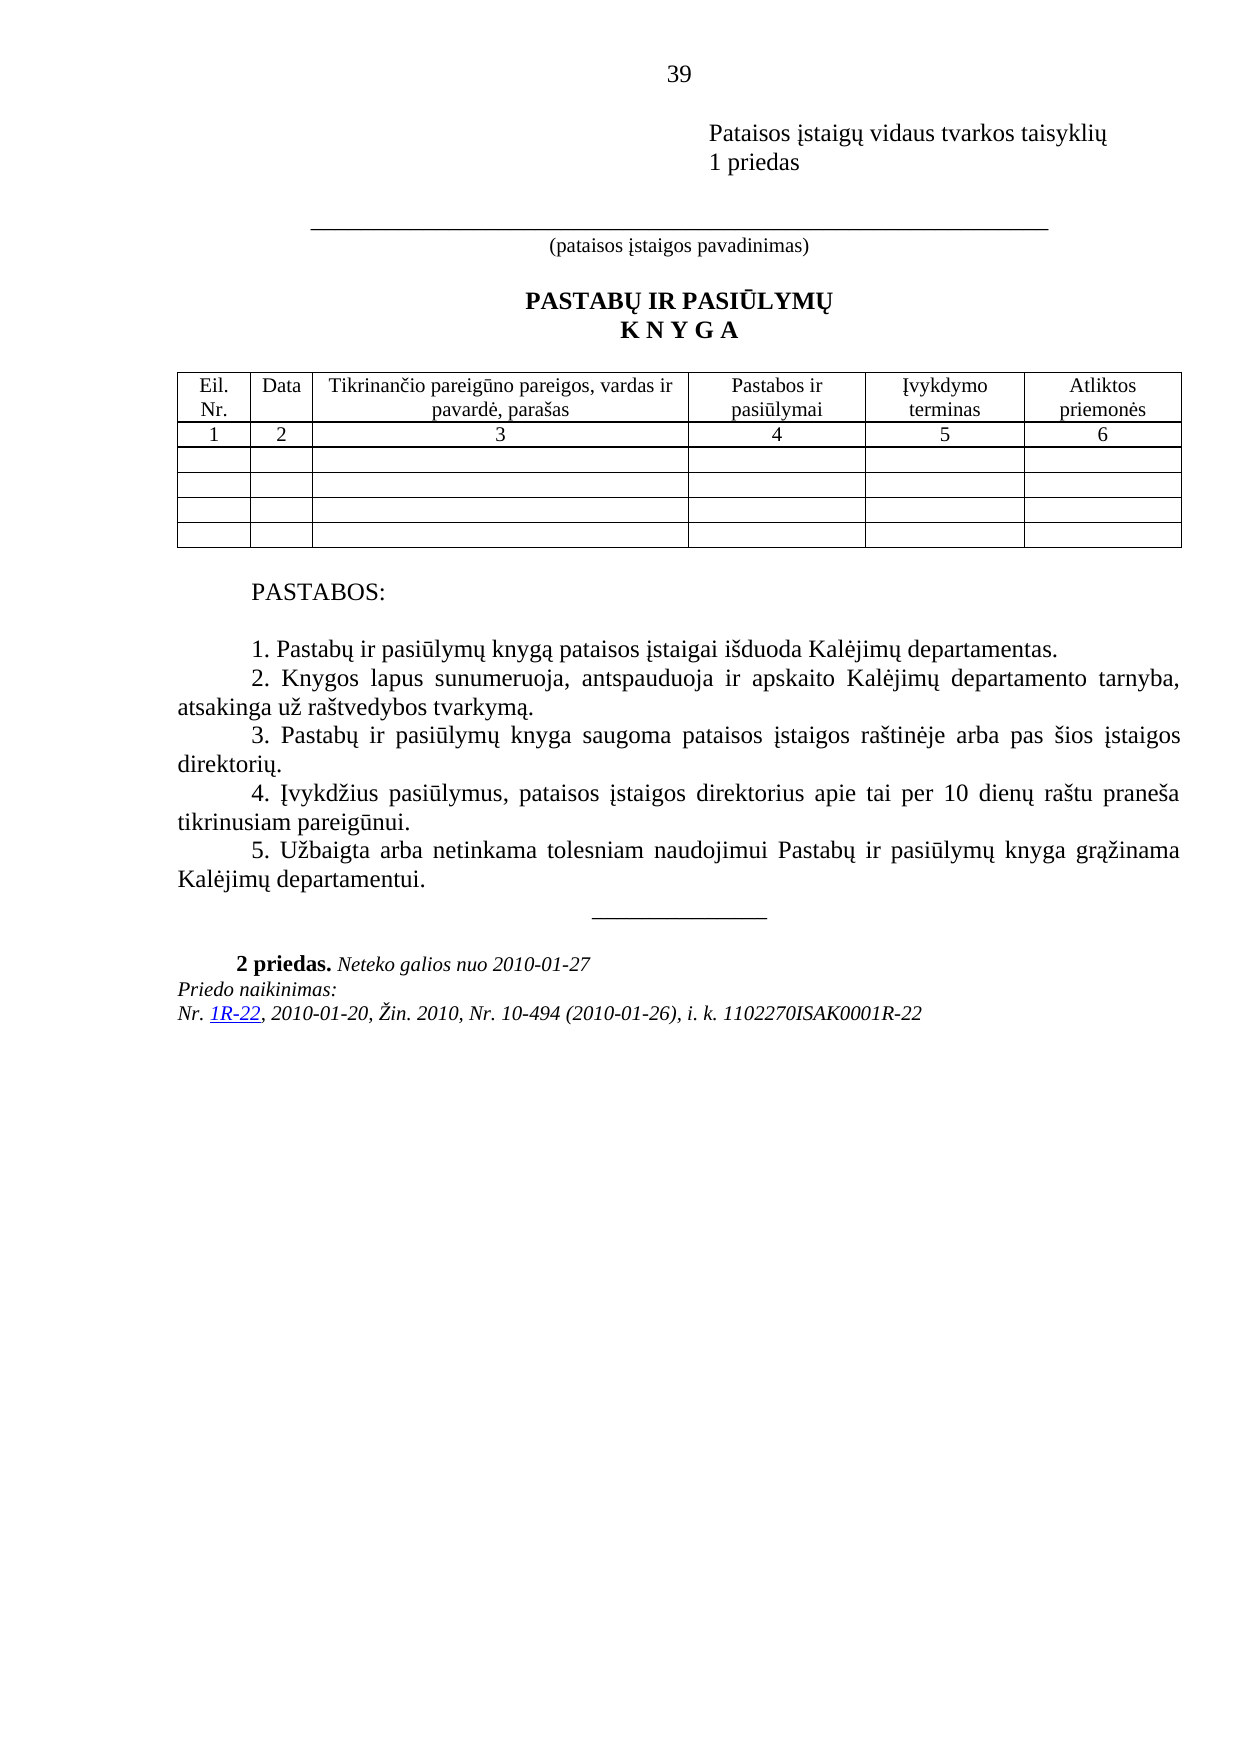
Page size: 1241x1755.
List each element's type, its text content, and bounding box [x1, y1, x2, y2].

table_cell [178, 498, 250, 522]
table_cell [866, 448, 1024, 472]
table_header Pastabos ir pasiūlymai [689, 373, 865, 421]
text 5. Užbaigta arba netinkama tolesniam naudojimui Pastabų ir pasiūlymų knyga grąžinama Kalėjimų departamentui. [177, 835, 1181, 893]
text 2. Knygos lapus sunumeruoja, antspauduoja ir apskaito Kalėjimų departamento tarnyba, atsakinga už raštvedybos tvarkymą. [177, 663, 1181, 720]
table_header Atliktos priemonės [1025, 373, 1181, 421]
table_cell [1025, 498, 1181, 522]
text (pataisos įstaigos pavadinimas) [177, 233, 1181, 257]
text Pataisos įstaigų vidaus tvarkos taisyklių [709, 118, 1181, 147]
table_cell [251, 523, 312, 547]
table_cell [866, 498, 1024, 522]
table_cell [251, 448, 312, 472]
table_cell 6 [1025, 423, 1181, 446]
table_cell [178, 473, 250, 497]
table_cell 5 [866, 423, 1024, 446]
table_cell [1025, 523, 1181, 547]
text ______________ [177, 893, 1181, 922]
table_cell [313, 473, 688, 497]
text PASTABOS: [177, 577, 1181, 605]
table_cell 2 [251, 423, 312, 446]
text 1 priedas [177, 147, 1181, 176]
text Nr. 1R-22, 2010-01-20, Žin. 2010, Nr. 10-494 (2010-01-26), i. k. 1102270ISAK0001R-22 [177, 1001, 1181, 1025]
table_cell [178, 523, 250, 547]
table_cell 3 [313, 423, 688, 446]
text Priedo naikinimas: [177, 977, 1181, 1001]
table_cell [866, 523, 1024, 547]
text 2 priedas. Neteko galios nuo 2010-01-27 [177, 950, 1181, 977]
text K N Y G A [177, 315, 1181, 343]
table_cell [689, 498, 865, 522]
table_header Įvykdymo terminas [866, 373, 1024, 421]
table_cell [251, 498, 312, 522]
table_cell [251, 473, 312, 497]
table_cell 1 [178, 423, 250, 446]
table_cell [689, 448, 865, 472]
text 4. Įvykdžius pasiūlymus, pataisos įstaigos direktorius apie tai per 10 dienų raštu praneša tikrinusiam pareigūnui. [177, 778, 1181, 835]
table_cell [1025, 448, 1181, 472]
table_cell [1025, 473, 1181, 497]
table_cell [689, 523, 865, 547]
table_header Data [251, 373, 312, 421]
table_cell [313, 448, 688, 472]
table_header Tikrinančio pareigūno pareigos, vardas ir pavardė, parašas [313, 373, 688, 421]
table_cell [689, 473, 865, 497]
text PASTABŲ IR PASIŪLYMŲ [177, 286, 1181, 315]
text 3. Pastabų ir pasiūlymų knyga saugoma pataisos įstaigos raštinėje arba pas šios įstaigos direktorių. [177, 720, 1181, 778]
text 1. Pastabų ir pasiūlymų knygą pataisos įstaigai išduoda Kalėjimų departamentas. [177, 634, 1181, 663]
table_cell 4 [689, 423, 865, 446]
table_cell [178, 448, 250, 472]
table_header Eil. Nr. [178, 373, 250, 421]
text ___________________________________________________________ [177, 204, 1181, 233]
table_cell [313, 523, 688, 547]
table_cell [313, 498, 688, 522]
table_cell [866, 473, 1024, 497]
